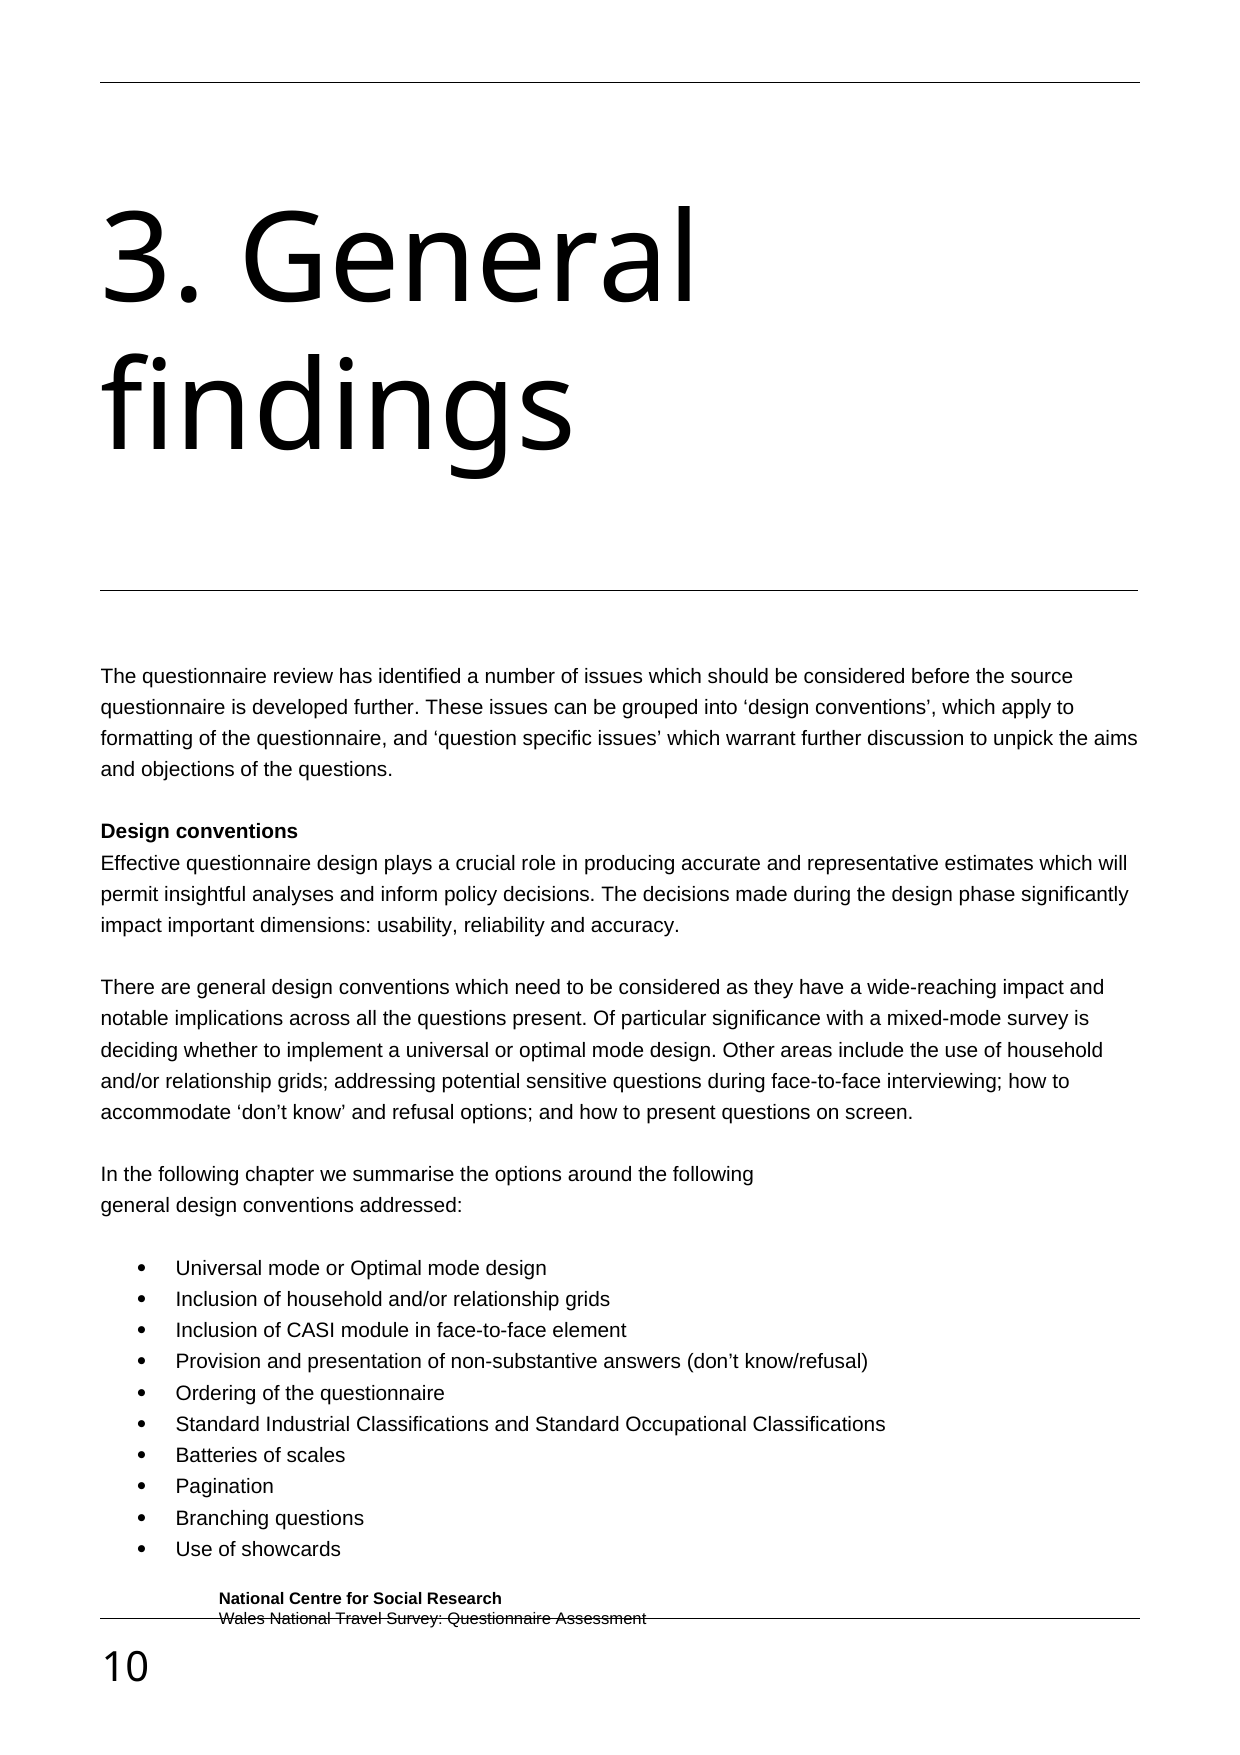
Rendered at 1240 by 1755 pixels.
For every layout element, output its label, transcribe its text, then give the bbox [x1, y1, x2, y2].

list Provision and presentation of non-substantive answers (don’t know/refusal) [138, 1349, 1139, 1373]
list Use of showcards [138, 1537, 1139, 1561]
list Branching questions [138, 1506, 1139, 1529]
text In the following chapter we summarise the options around the following general design conventions addressed: [100, 1162, 814, 1217]
list Ordering of the questionnaire [138, 1381, 1139, 1404]
table_cell [100, 591, 1138, 601]
text There are general design conventions which need to be considered as they have a wide-reaching impact and notable implications across all the questions present. Of particular significance with a mixed-mode survey is deciding whether to implement a universal or optimal mode design. Other areas include the use of household and/or relationship grids; addressing potential sensitive questions during face-to-face interviewing; how to accommodate ‘don’t know’ and refusal options; and how to present questions on screen. [100, 975, 1139, 1124]
list Standard Industrial Classifications and Standard Occupational Classifications [138, 1412, 1139, 1436]
list Inclusion of CASI module in face-to-face element [138, 1318, 1139, 1342]
list Inclusion of household and/or relationship grids [138, 1287, 1139, 1311]
subtitle Design conventions [100, 819, 814, 843]
list Pagination [138, 1474, 1139, 1498]
table_header General findings [100, 179, 1138, 589]
list Universal mode or Optimal mode design [138, 1256, 1139, 1279]
text The questionnaire review has identified a number of issues which should be considered before the source questionnaire is developed further. These issues can be grouped into ‘design conventions’, which apply to formatting of the questionnaire, and ‘question specific issues’ which warrant further discussion to unpick the aims and objections of the questions. [100, 664, 1139, 781]
text Effective questionnaire design plays a crucial role in producing accurate and representative estimates which will permit insightful analyses and inform policy decisions. The decisions made during the design phase significantly impact important dimensions: usability, reliability and accuracy. [100, 851, 1139, 937]
list Batteries of scales [138, 1443, 1139, 1467]
